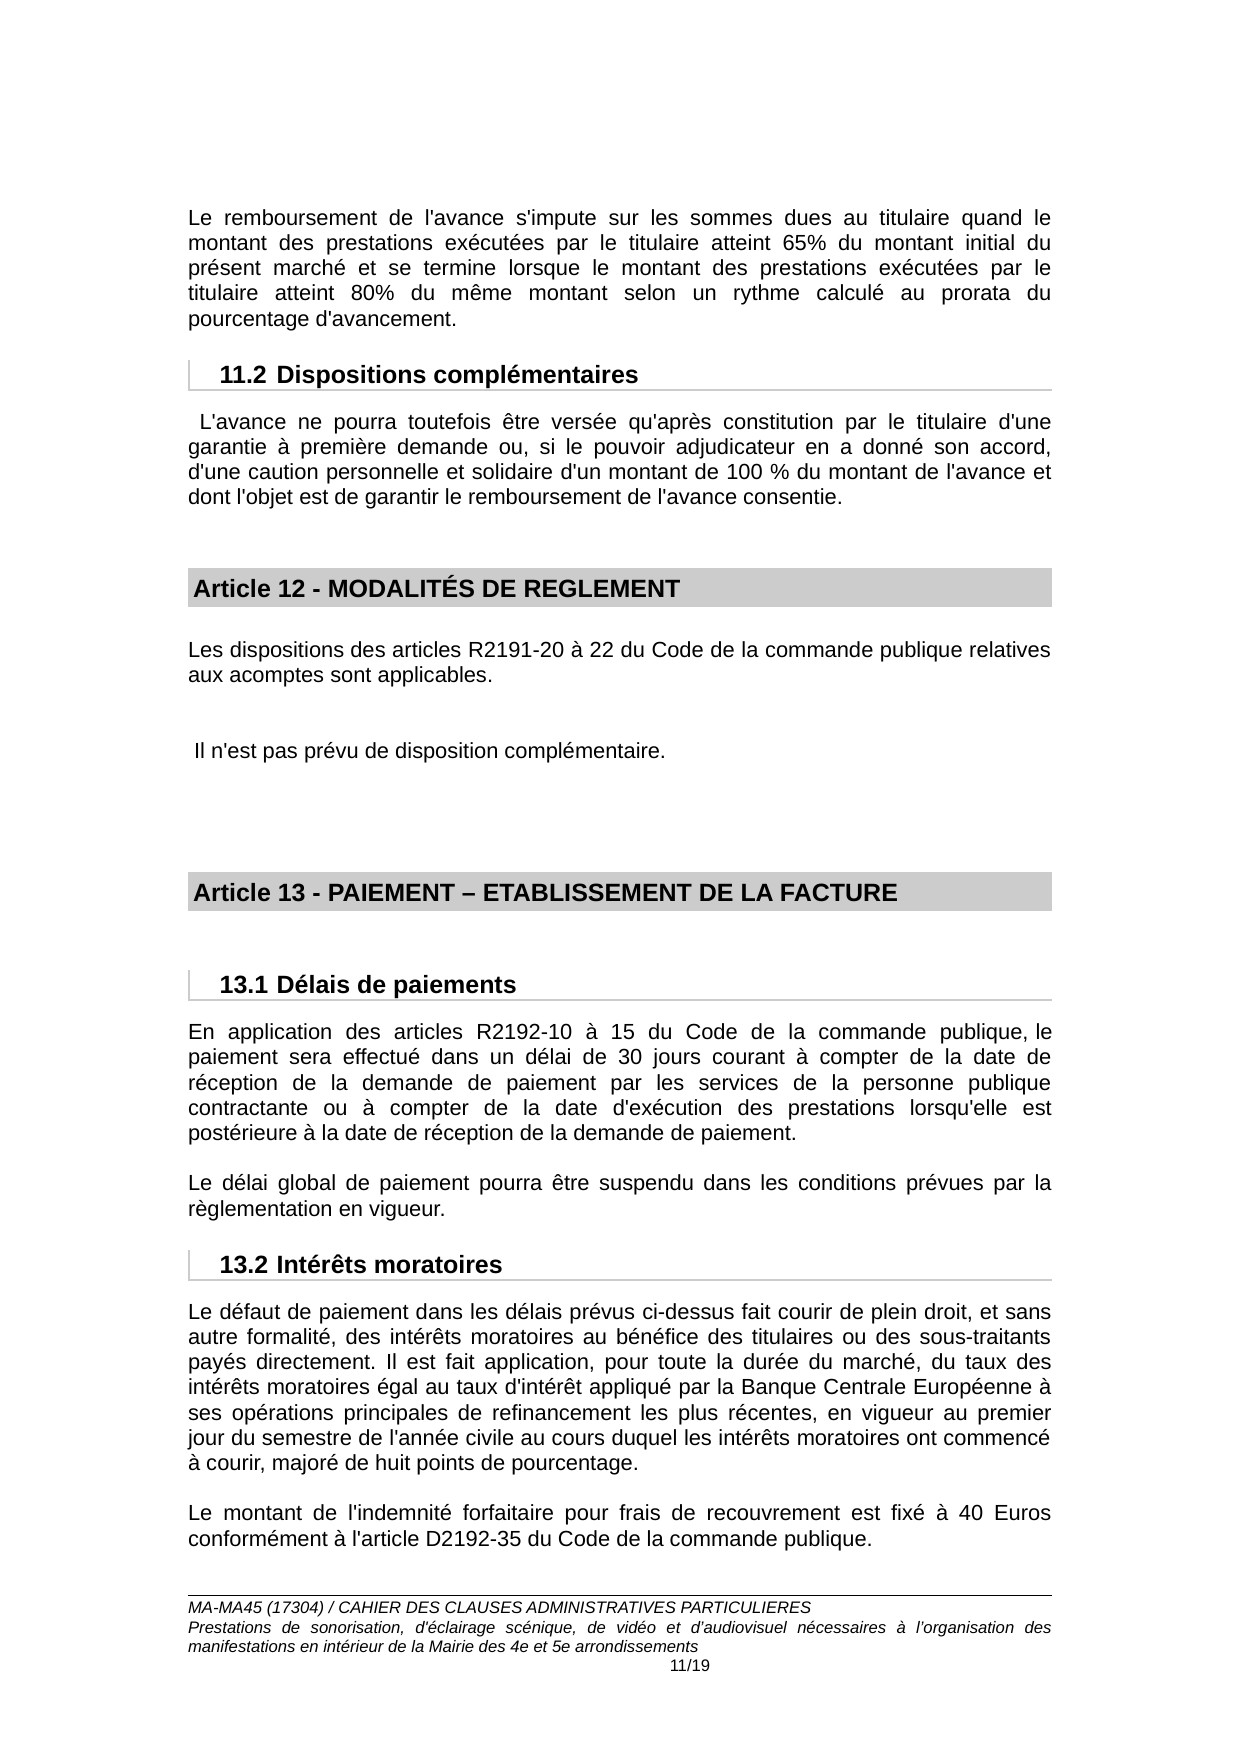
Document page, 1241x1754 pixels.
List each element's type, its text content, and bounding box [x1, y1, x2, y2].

text L'avance ne pourra toutefois être versée qu'après constitution par le titulaire d'une garantie à première demande ou, si le pouvoir adjudicateur en a donné son accord, d'une caution personnelle et solidaire d'un montant de 100 % du montant de l'avance et dont l'objet est de garantir le remboursement de l'avance consentie. [188, 409, 1052, 509]
text Le remboursement de l'avance s'impute sur les sommes dues au titulaire quand le montant des prestations exécutées par le titulaire atteint 65% du montant initial du présent marché et se termine lorsque le montant des prestations exécutées par le titulaire atteint 80% du même montant selon un rythme calculé au prorata du pourcentage d'avancement. [188, 204, 1052, 331]
text Il n'est pas prévu de disposition complémentaire. [188, 738, 1052, 763]
text Les dispositions des articles R2191-20 à 22 du Code de la commande publique relatives aux acomptes sont applicables. [188, 637, 1052, 687]
subtitle Dispositions complémentaires [190, 360, 1052, 389]
text Le délai global de paiement pourra être suspendu dans les conditions prévues par la règlementation en vigueur. [188, 1170, 1052, 1221]
subtitle MODALITÉS DE REGLEMENT [190, 571, 1050, 605]
text Le montant de l'indemnité forfaitaire pour frais de recouvrement est fixé à 40 Euros conformément à l'article D2192-35 du Code de la commande publique. [188, 1500, 1052, 1551]
text Le défaut de paiement dans les délais prévus ci-dessus fait courir de plein droit, et sans autre formalité, des intérêts moratoires au bénéfice des titulaires ou des sous-traitants payés directement. Il est fait application, pour toute la durée du marché, du taux des intérêts moratoires égal au taux d'intérêt appliqué par la Banque Centrale Européenne à ses opérations principales de refinancement les plus récentes, en vigueur au premier jour du semestre de l'année civile au cours duquel les intérêts moratoires ont commencé à courir, majoré de huit points de pourcentage. [188, 1299, 1052, 1475]
text En application des articles R2192-10 à 15 du Code de la commande publique, le paiement sera effectué dans un délai de 30 jours courant à compter de la date de réception de la demande de paiement par les services de la personne publique contractante ou à compter de la date d'exécution des prestations lorsqu'elle est postérieure à la date de réception de la demande de paiement. [188, 1019, 1052, 1145]
subtitle Intérêts moratoires [190, 1250, 1052, 1279]
subtitle Délais de paiements [190, 970, 1052, 999]
subtitle PAIEMENT – ETABLISSEMENT DE LA FACTURE [190, 875, 1050, 909]
